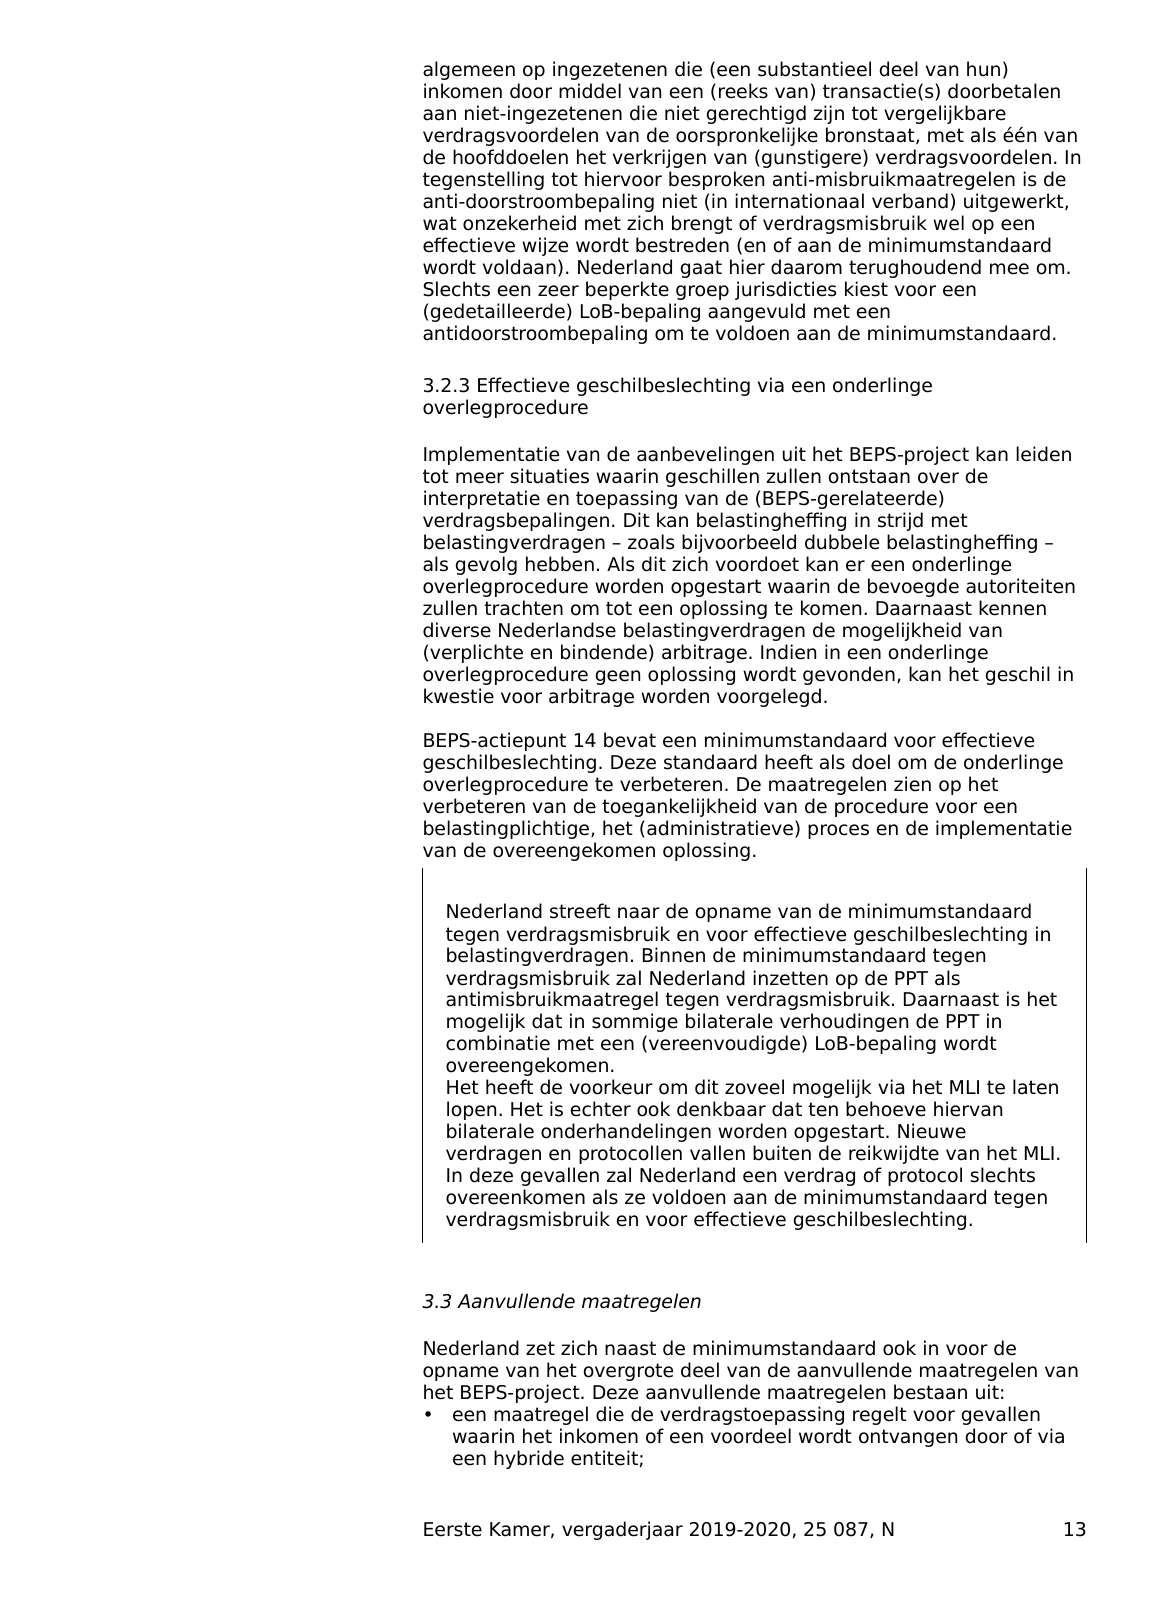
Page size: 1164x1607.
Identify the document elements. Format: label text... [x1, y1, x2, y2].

text Implementatie van de aanbevelingen uit het BEPS-project kan leiden tot meer situaties waarin geschillen zullen ontstaan over de interpretatie en toepassing van de (BEPS-gerelateerde) verdragsbepalingen. Dit kan belastingheffing in strijd met belastingverdragen – zoals bijvoorbeeld dubbele belastingheffing – als gevolg hebben. Als dit zich voordoet kan er een onderlinge overlegprocedure worden opgestart waarin de bevoegde autoriteiten zullen trachten om tot een oplossing te komen. Daarnaast kennen diverse Nederlandse belastingverdragen de mogelijkheid van (verplichte en bindende) arbitrage. Indien in een onderlinge overlegprocedure geen oplossing wordt gevonden, kan het geschil in kwestie voor arbitrage worden voorgelegd. [422, 444, 1087, 707]
text Nederland zet zich naast de minimumstandaard ook in voor de opname van het overgrote deel van de aanvullende maatregelen van het BEPS-project. Deze aanvullende maatregelen bestaan uit: [422, 1338, 1087, 1403]
subtitle 3.3 Aanvullende maatregelen [422, 1291, 1087, 1313]
text • een maatregel die de verdragstoepassing regelt voor gevallen waarin het inkomen of een voordeel wordt ontvangen door of via een hybride entiteit; [422, 1403, 1087, 1469]
text BEPS-actiepunt 14 bevat een minimumstandaard voor effectieve geschilbeslechting. Deze standaard heeft als doel om de onderlinge overlegprocedure te verbeteren. De maatregelen zien op het verbeteren van de toegankelijkheid van de procedure voor een belastingplichtige, het (administratieve) proces en de implementatie van de overeengekomen oplossing. [422, 730, 1087, 862]
text algemeen op ingezetenen die (een substantieel deel van hun) inkomen door middel van een (reeks van) transactie(s) doorbetalen aan niet-ingezetenen die niet gerechtigd zijn tot vergelijkbare verdragsvoordelen van de oorspronkelijke bronstaat, met als één van de hoofddoelen het verkrijgen van (gunstigere) verdragsvoordelen. In tegenstelling tot hiervoor besproken anti-misbruikmaatregelen is de anti-doorstroombepaling niet (in internationaal verband) uitgewerkt, wat onzekerheid met zich brengt of verdragsmisbruik wel op een effectieve wijze wordt bestreden (en of aan de minimumstandaard wordt voldaan). Nederland gaat hier daarom terughoudend mee om. Slechts een zeer beperkte groep jurisdicties kiest voor een (gedetailleerde) LoB-bepaling aangevuld met een antidoorstroombepaling om te voldoen aan de minimumstandaard. [422, 59, 1087, 345]
subtitle 3.2.3 Effectieve geschilbeslechting via een onderlinge overlegprocedure [422, 375, 1087, 419]
table_header Nederland streeft naar de opname van de minimumstandaard tegen verdragsmisbruik en voor effectieve geschilbeslechting in belastingverdragen. Binnen de minimumstandaard tegen verdragsmisbruik zal Nederland inzetten op de PPT als antimisbruikmaatregel tegen verdragsmisbruik. Daarnaast is het mogelijk dat in sommige bilaterale verhoudingen de PPT in combinatie met een (vereenvoudigde) LoB-bepaling wordt overeengekomen. Het heeft de voorkeur om dit zoveel mogelijk via het MLI te laten lopen. Het is echter ook denkbaar dat ten behoeve hiervan bilaterale onderhandelingen worden opgestart. Nieuwe verdragen en protocollen vallen buiten de reikwijdte van het MLI. In deze gevallen zal Nederland een verdrag of protocol slechts overeenkomen als ze voldoen aan de minimumstandaard tegen verdragsmisbruik en voor effectieve geschilbeslechting. [423, 868, 1086, 1243]
